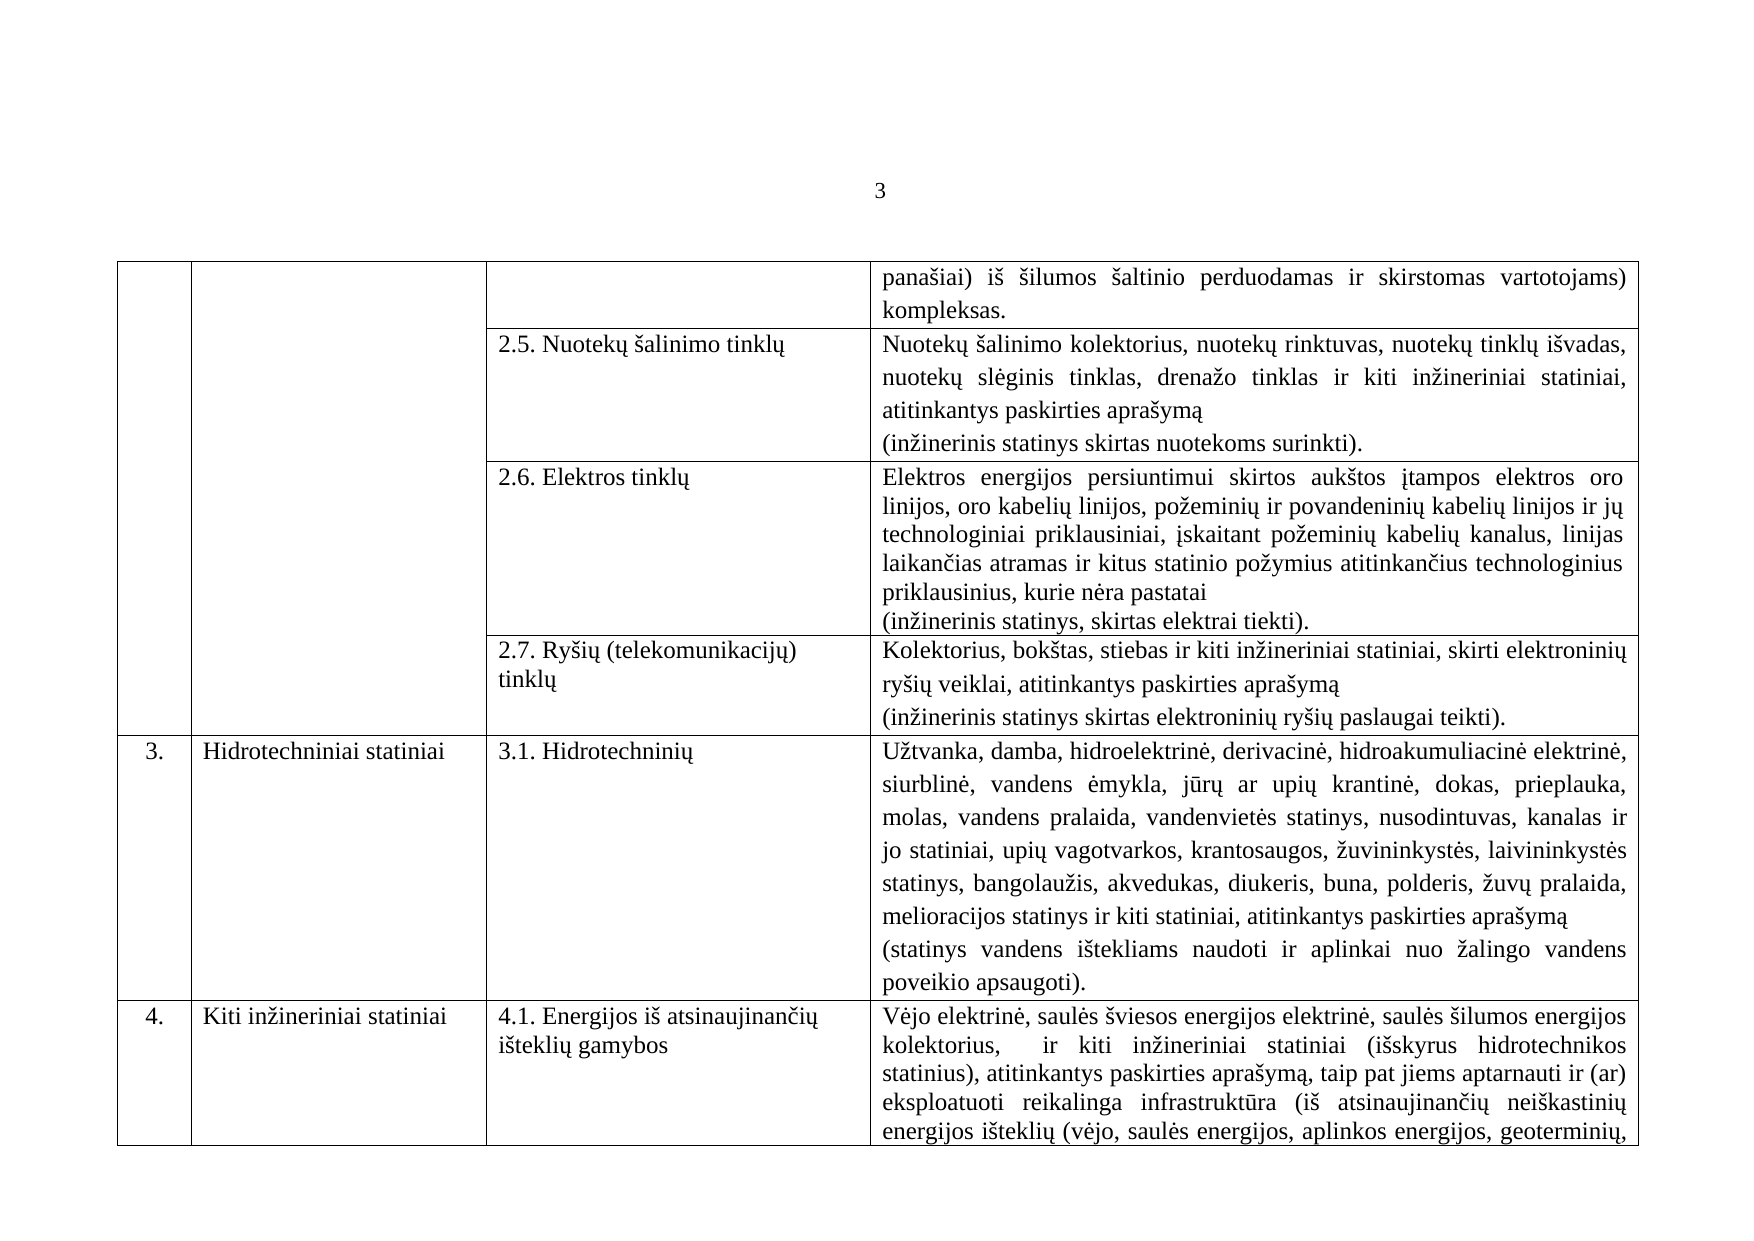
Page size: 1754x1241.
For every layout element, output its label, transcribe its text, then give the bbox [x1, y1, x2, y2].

table_cell [487, 262, 870, 328]
table_cell 2.7. Ryšių (telekomunikacijų) tinklų [487, 636, 870, 735]
table_cell [192, 262, 486, 735]
table_cell Nuotekų šalinimo kolektorius, nuotekų rinktuvas, nuotekų tinklų išvadas, nuotekų slėginis tinklas, drenažo tinklas ir kiti inžineriniai statiniai, atitinkantys paskirties aprašymą (inžinerinis statinys skirtas nuotekoms surinkti). [871, 329, 1638, 461]
table_cell Užtvanka, damba, hidroelektrinė, derivacinė, hidroakumuliacinė elektrinė, siurblinė, vandens ėmykla, jūrų ar upių krantinė, dokas, prieplauka, molas, vandens pralaida, vandenvietės statinys, nusodintuvas, kanalas ir jo statiniai, upių vagotvarkos, krantosaugos, žuvininkystės, laivininkystės statinys, bangolaužis, akvedukas, diukeris, buna, polderis, žuvų pralaida, melioracijos statinys ir kiti statiniai, atitinkantys paskirties aprašymą (statinys vandens ištekliams naudoti ir aplinkai nuo žalingo vandens poveikio apsaugoti). [871, 736, 1638, 1000]
table_cell Kolektorius, bokštas, stiebas ir kiti inžineriniai statiniai, skirti elektroninių ryšių veiklai, atitinkantys paskirties aprašymą (inžinerinis statinys skirtas elektroninių ryšių paslaugai teikti). [871, 636, 1638, 735]
table_cell Elektros energijos persiuntimui skirtos aukštos įtampos elektros oro linijos, oro kabelių linijos, požeminių ir povandeninių kabelių linijos ir jų technologiniai priklausiniai, įskaitant požeminių kabelių kanalus, linijas laikančias atramas ir kitus statinio požymius atitinkančius technologinius priklausinius, kurie nėra pastatai (inžinerinis statinys, skirtas elektrai tiekti). [871, 462, 1638, 634]
table_cell panašiai) iš šilumos šaltinio perduodamas ir skirstomas vartotojams) kompleksas. [871, 262, 1638, 328]
table_cell 2.6. Elektros tinklų [487, 462, 870, 634]
table_cell 4. [118, 1001, 191, 1145]
table_cell 3.1. Hidrotechninių [487, 736, 870, 1000]
table_cell 4.1. Energijos iš atsinaujinančių išteklių gamybos [487, 1001, 870, 1145]
table_cell Vėjo elektrinė, saulės šviesos energijos elektrinė, saulės šilumos energijos kolektorius, ir kiti inžineriniai statiniai (išskyrus hidrotechnikos statinius), atitinkantys paskirties aprašymą, taip pat jiems aptarnauti ir (ar) eksploatuoti reikalinga infrastruktūra (iš atsinaujinančių neiškastinių energijos išteklių (vėjo, saulės energijos, aplinkos energijos, geoterminių, [871, 1001, 1638, 1145]
table_cell Hidrotechniniai statiniai [192, 736, 486, 1000]
table_cell 3. [118, 736, 191, 1000]
table_cell 2.5. Nuotekų šalinimo tinklų [487, 329, 870, 461]
table_cell [118, 262, 191, 735]
table_cell Kiti inžineriniai statiniai [192, 1001, 486, 1145]
